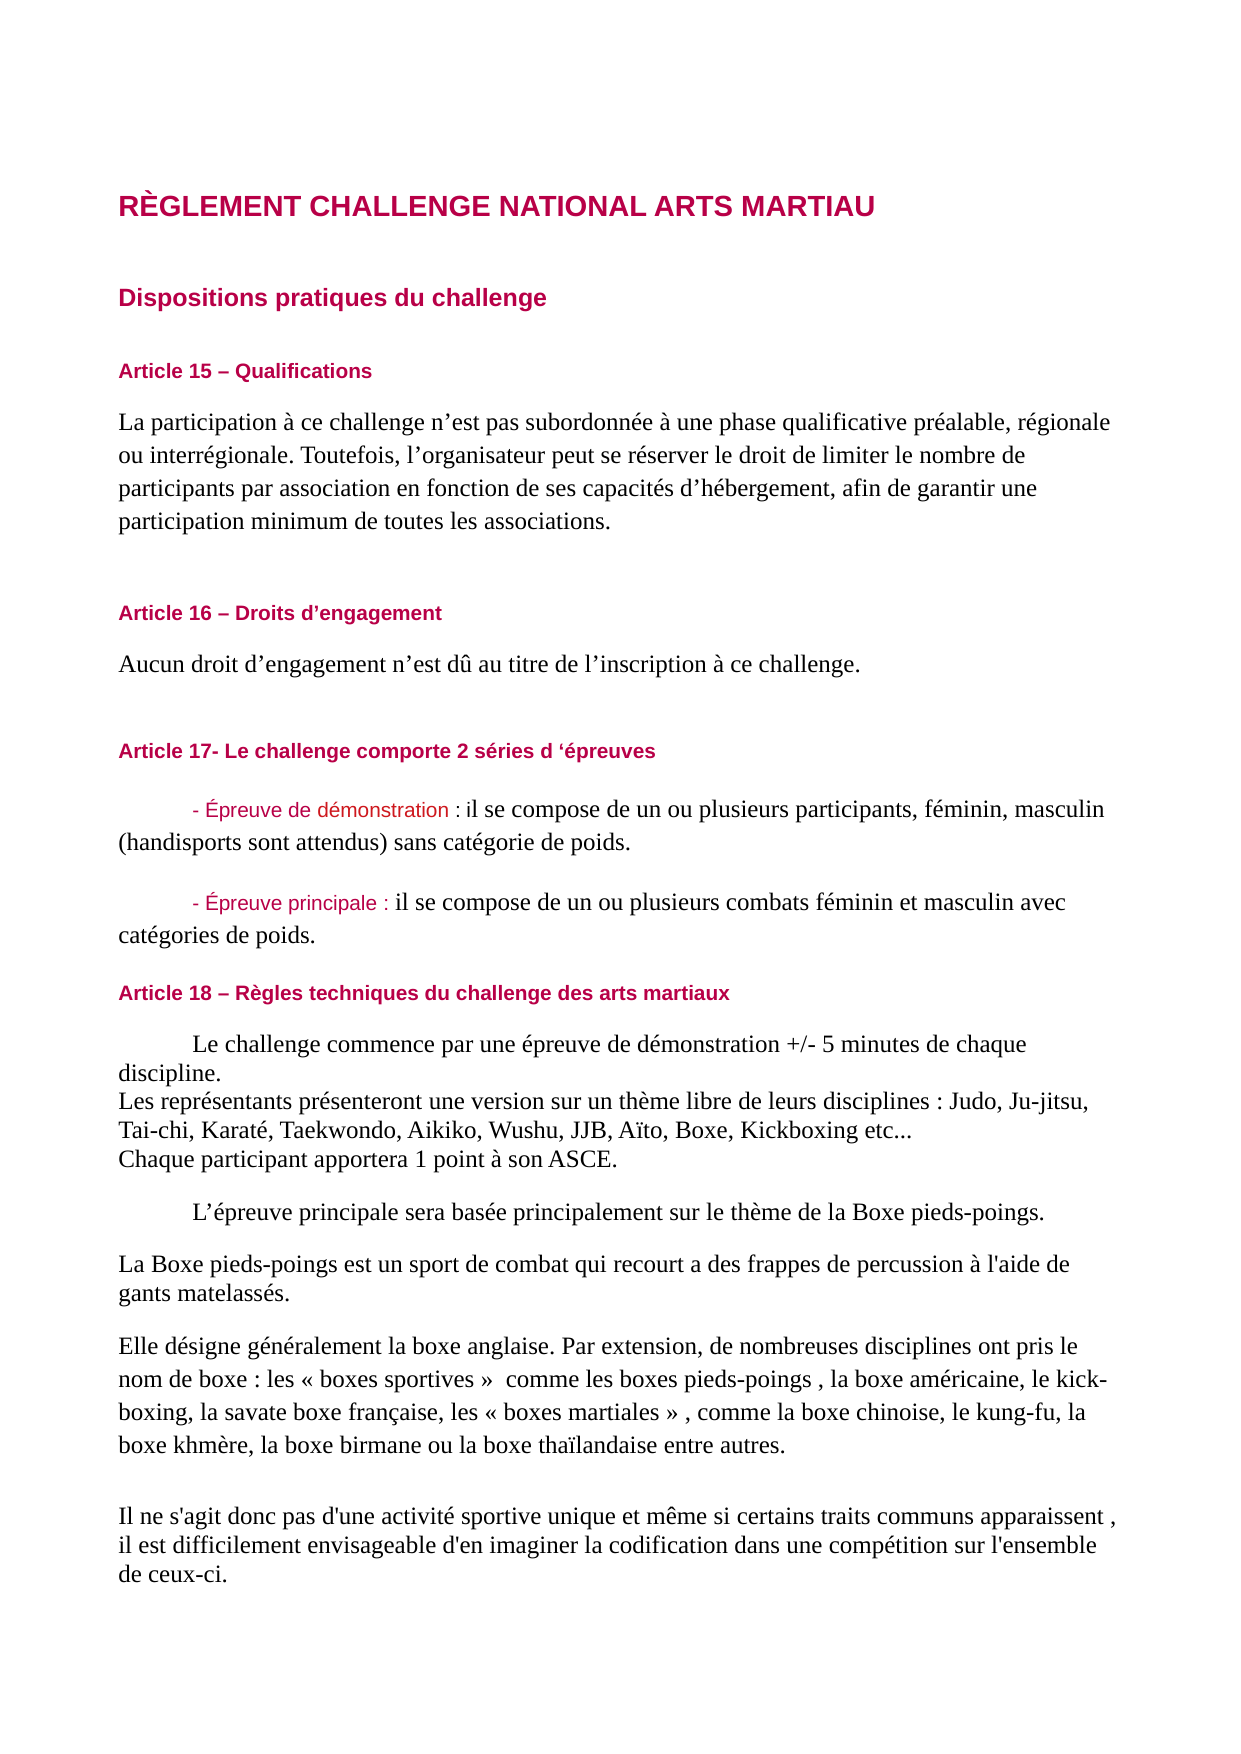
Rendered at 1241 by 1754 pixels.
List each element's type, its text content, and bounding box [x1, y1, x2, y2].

text - Épreuve de démonstration : il se compose de un ou plusieurs participants, féminin, masculin (handisports sont attendus) sans catégorie de poids. [118, 794, 1122, 856]
text Il ne s'agit donc pas d'une activité sportive unique et même si certains traits communs apparaissent , il est difficilement envisageable d'en imaginer la codification dans une compétition sur l'ensemble de ceux-ci. [118, 1501, 1122, 1588]
subtitle Article 15 – Qualifications [118, 359, 1122, 383]
text La participation à ce challenge n’est pas subordonnée à une phase qualificative préalable, régionale ou interrégionale. Toutefois, l’organisateur peut se réserver le droit de limiter le nombre de participants par association en fonction de ses capacités d’hébergement, afin de garantir une participation minimum de toutes les associations. [118, 407, 1122, 535]
subtitle Article 18 – Règles techniques du challenge des arts martiaux [118, 981, 1122, 1005]
text Elle désigne généralement la boxe anglaise. Par extension, de nombreuses disciplines ont pris le nom de boxe : les « boxes sportives » comme les boxes pieds-poings , la boxe américaine, le kick-boxing, la savate boxe française, les « boxes martiales » , comme la boxe chinoise, le kung-fu, la boxe khmère, la boxe birmane ou la boxe thaïlandaise entre autres. [118, 1331, 1122, 1458]
text Les représentants présenteront une version sur un thème libre de leurs disciplines : Judo, Ju-jitsu, Tai-chi, Karaté, Taekwondo, Aikiko, Wushu, JJB, Aïto, Boxe, Kickboxing etc... [118, 1086, 1122, 1144]
text - Épreuve principale : il se compose de un ou plusieurs combats féminin et masculin avec catégories de poids. [118, 887, 1122, 949]
text Article 17- Le challenge comporte 2 séries d ‘épreuves [118, 739, 1122, 763]
subtitle Article 16 – Droits d’engagement [118, 601, 1122, 625]
text Aucun droit d’engagement n’est dû au titre de l’inscription à ce challenge. [118, 649, 1122, 678]
text Chaque participant apportera 1 point à son ASCE. [118, 1144, 1122, 1173]
subtitle RÈGLEMENT CHALLENGE NATIONAL ARTS MARTIAU [118, 189, 1122, 223]
text Le challenge commence par une épreuve de démonstration +/- 5 minutes de chaque discipline. [118, 1029, 1122, 1086]
text La Boxe pieds-poings est un sport de combat qui recourt a des frappes de percussion à l'aide de gants matelassés. [118, 1249, 1122, 1307]
subtitle Dispositions pratiques du challenge [118, 283, 1122, 312]
text L’épreuve principale sera basée principalement sur le thème de la Boxe pieds-poings. [118, 1197, 1122, 1225]
